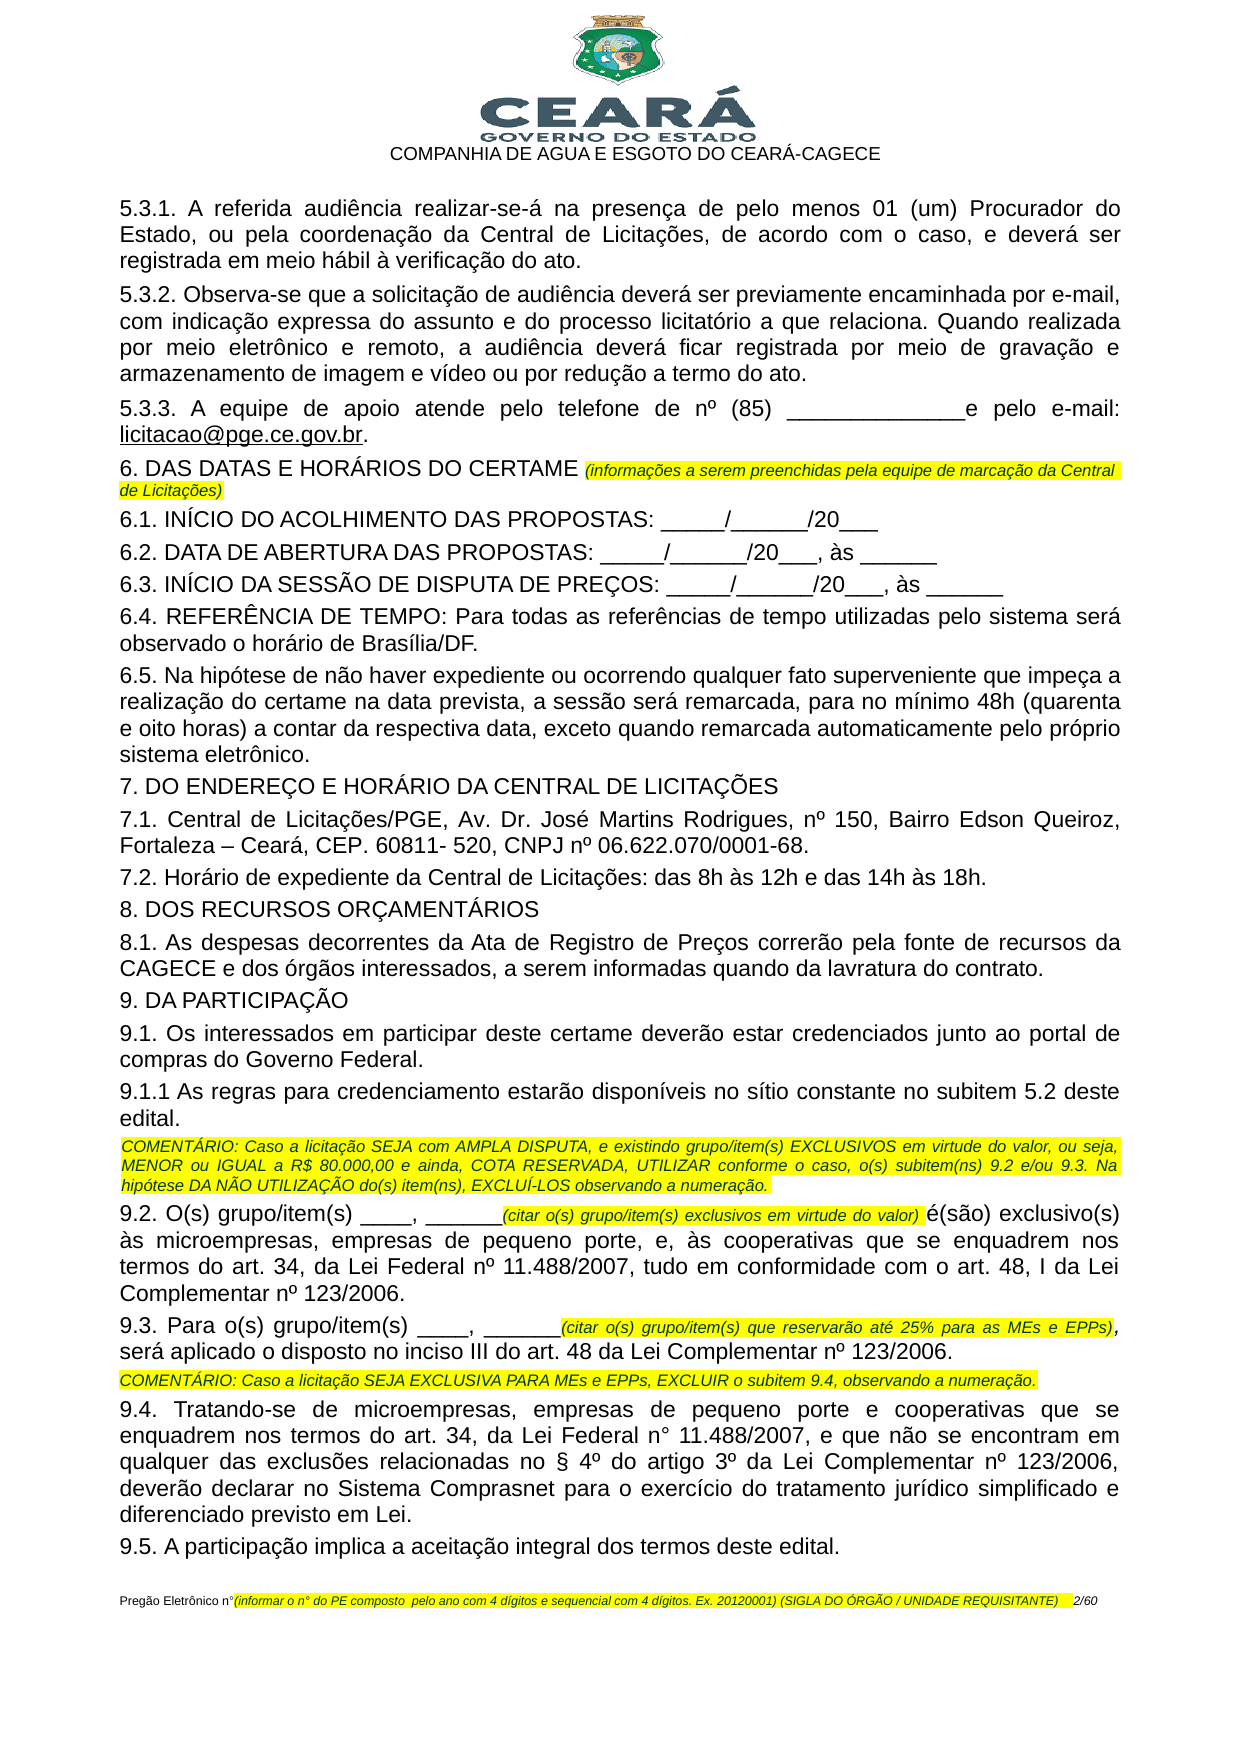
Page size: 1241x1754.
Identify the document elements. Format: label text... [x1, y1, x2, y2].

text 6.2. DATA DE ABERTURA DAS PROPOSTAS: _____/______/20___, às ______ [119, 539, 1121, 565]
text 7.2. Horário de expediente da Central de Licitações: das 8h às 12h e das 14h às 18h. [119, 864, 1121, 891]
text 5.3.1. A referida audiência realizar-se-á na presença de pelo menos 01 (um) Procurador do Estado, ou pela coordenação da Central de Licitações, de acordo com o caso, e deverá ser registrada em meio hábil à verificação do ato. [119, 194, 1121, 274]
text 6.4. REFERÊNCIA DE TEMPO: Para todas as referências de tempo utilizadas pelo sistema será observado o horário de Brasília/DF. [119, 603, 1121, 656]
text 8. DOS RECURSOS ORÇAMENTÁRIOS [119, 896, 1121, 923]
text COMENTÁRIO: Caso a licitação SEJA com AMPLA DISPUTA, e existindo grupo/item(s) EXCLUSIVOS em virtude do valor, ou seja, MENOR ou IGUAL a R$ 80.000,00 e ainda, COTA RESERVADA, UTILIZAR conforme o caso, o(s) subitem(ns) 9.2 e/ou 9.3. Na hipótese DA NÃO UTILIZAÇÃO do(s) item(ns), EXCLUÍ-LOS observando a numeração. [121, 1137, 1121, 1194]
text 9.4. Tratando-se de microempresas, empresas de pequeno porte e cooperativas que se enquadrem nos termos do art. 34, da Lei Federal n° 11.488/2007, e que não se encontram em qualquer das exclusões relacionadas no § 4º do artigo 3º da Lei Complementar nº 123/2006, deverão declarar no Sistema Comprasnet para o exercício do tratamento jurídico simplificado e diferenciado previsto em Lei. [119, 1396, 1120, 1527]
text 6. DAS DATAS E HORÁRIOS DO CERTAME (informações a serem preenchidas pela equipe de marcação da Central de Licitações) [119, 455, 1121, 500]
text 9.2. O(s) grupo/item(s) ____, ______(citar o(s) grupo/item(s) exclusivos em virtude do valor) é(são) exclusivo(s) às microempresas, empresas de pequeno porte, e, às cooperativas que se enquadrem nos termos do art. 34, da Lei Federal nº 11.488/2007, tudo em conformidade com o art. 48, I da Lei Complementar nº 123/2006. [119, 1200, 1120, 1306]
picture [454, 10, 783, 146]
text 5.3.2. Observa-se que a solicitação de audiência deverá ser previamente encaminhada por e-mail, com indicação expressa do assunto e do processo licitatório a que relaciona. Quando realizada por meio eletrônico e remoto, a audiência deverá ficar registrada por meio de gravação e armazenamento de imagem e vídeo ou por redução a termo do ato. [119, 281, 1121, 387]
text 6.1. INÍCIO DO ACOLHIMENTO DAS PROPOSTAS: _____/______/20___ [119, 506, 1121, 533]
text 9.1. Os interessados em participar deste certame deverão estar credenciados junto ao portal de compras do Governo Federal. [119, 1020, 1121, 1072]
text COMENTÁRIO: Caso a licitação SEJA EXCLUSIVA PARA MEs e EPPs, EXCLUIR o subitem 9.4, observando a numeração. [119, 1370, 1121, 1389]
text 7.1. Central de Licitações/PGE, Av. Dr. José Martins Rodrigues, nº 150, Bairro Edson Queiroz, Fortaleza – Ceará, CEP. 60811- 520, CNPJ nº 06.622.070/0001-68. [119, 806, 1121, 858]
text 8.1. As despesas decorrentes da Ata de Registro de Preços correrão pela fonte de recursos da CAGECE e dos órgãos interessados, a serem informadas quando da lavratura do contrato. [119, 929, 1121, 981]
text 6.3. INÍCIO DA SESSÃO DE DISPUTA DE PREÇOS: _____/______/20___, às ______ [119, 571, 1121, 597]
text 9.5. A participação implica a aceitação integral dos termos deste edital. [119, 1533, 1120, 1559]
text 5.3.3. A equipe de apoio atende pelo telefone de nº (85) ______________e pelo e-mail: licitacao@pge.ce.gov.br. [119, 394, 1121, 447]
text 9.1.1 As regras para credenciamento estarão disponíveis no sítio constante no subitem 5.2 deste edital. [119, 1078, 1121, 1131]
text 9.3. Para o(s) grupo/item(s) ____, ______(citar o(s) grupo/item(s) que reservarão até 25% para as MEs e EPPs), será aplicado o disposto no inciso III do art. 48 da Lei Complementar nº 123/2006. [119, 1312, 1120, 1364]
text 7. DO ENDEREÇO E HORÁRIO DA CENTRAL DE LICITAÇÕES [119, 773, 1121, 799]
text 9. DA PARTICIPAÇÃO [119, 987, 1121, 1014]
text 6.5. Na hipótese de não haver expediente ou ocorrendo qualquer fato superveniente que impeça a realização do certame na data prevista, a sessão será remarcada, para no mínimo 48h (quarenta e oito horas) a contar da respectiva data, exceto quando remarcada automaticamente pelo próprio sistema eletrônico. [119, 662, 1121, 767]
